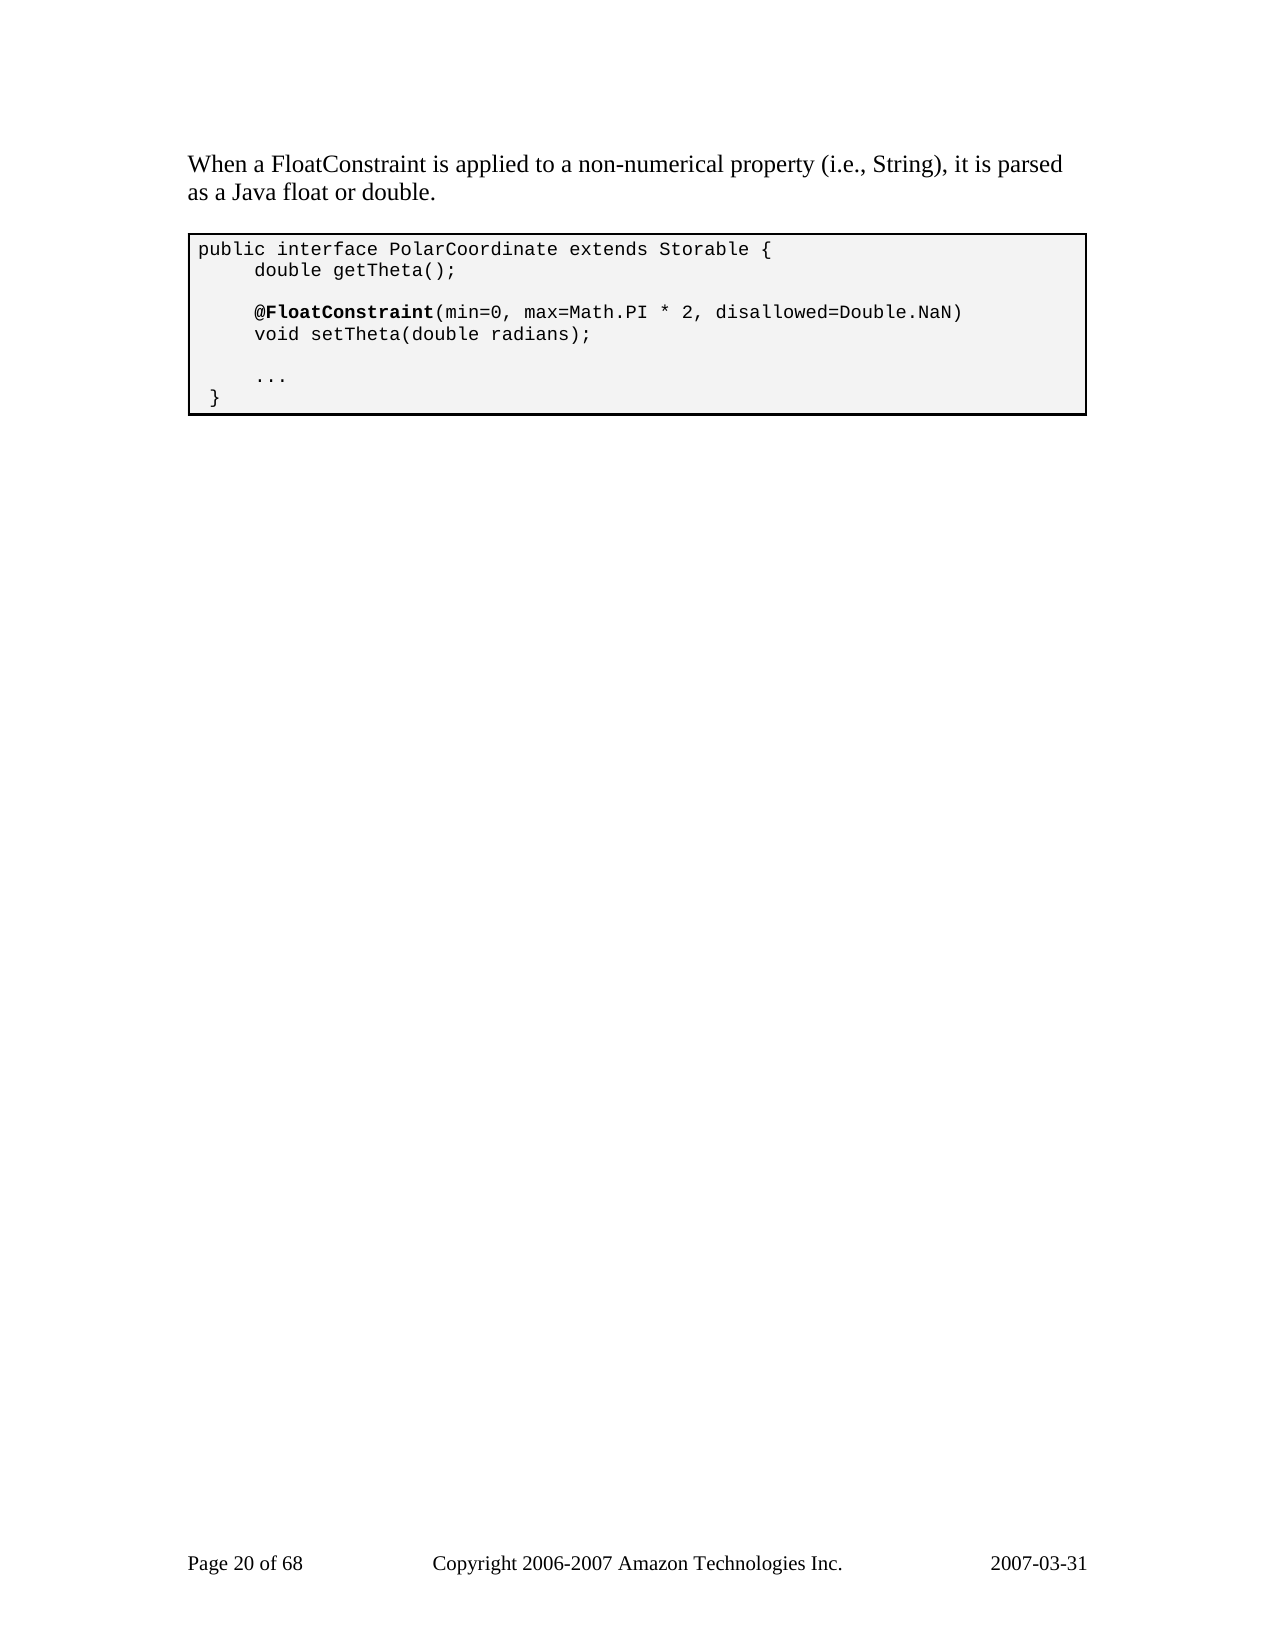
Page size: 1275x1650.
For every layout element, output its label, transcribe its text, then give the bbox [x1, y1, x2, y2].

text When a FloatConstraint is applied to a non-numerical property (i.e., String), it is parsed as a Java float or double. [187, 150, 1087, 205]
text public interface PolarCoordinate extends Storable { [190, 235, 1085, 254]
text ... [190, 361, 1085, 382]
text double getTheta(); [190, 254, 1085, 276]
text @FloatConstraint(min=0, max=Math.PI * 2, disallowed=Double.NaN) [190, 297, 1085, 318]
text void setTheta(double radians); [190, 318, 1085, 339]
text } [190, 382, 1085, 413]
